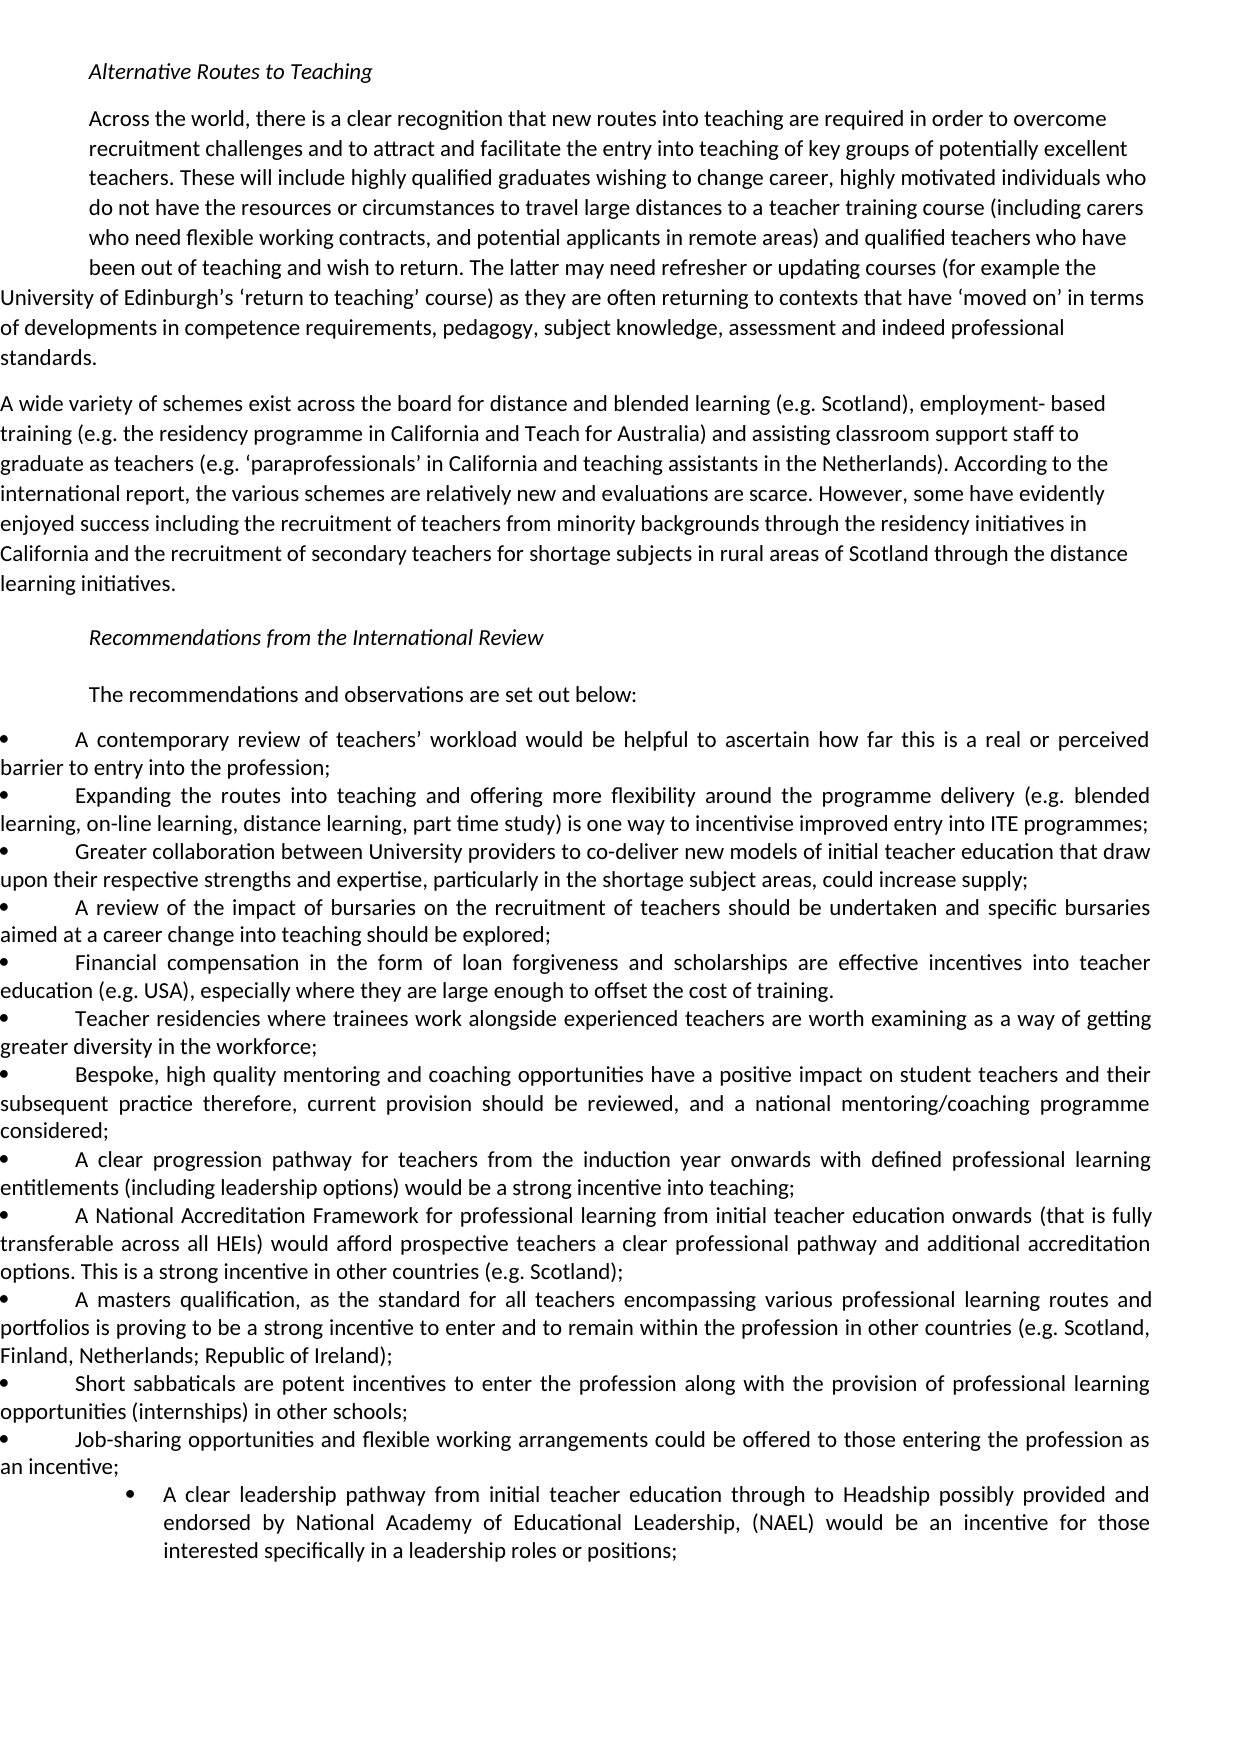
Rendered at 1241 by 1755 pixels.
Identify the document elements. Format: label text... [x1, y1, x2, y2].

text Alternative Routes to Teaching [89, 57, 1163, 85]
list A contemporary review of teachers’ workload would be helpful to ascertain how far this is a real or perceived barrier to entry into the profession; [0, 726, 1152, 781]
list Expanding the routes into teaching and offering more flexibility around the programme delivery (e.g. blended learning, on-line learning, distance learning, part time study) is one way to incentivise improved entry into ITE programmes; [0, 781, 1152, 837]
text Recommendations from the International Review [89, 623, 1163, 651]
list Short sabbaticals are potent incentives to enter the profession along with the provision of professional learning opportunities (internships) in other schools; [0, 1369, 1152, 1425]
text The recommendations and observations are set out below: [89, 681, 1163, 709]
list Teacher residencies where trainees work alongside experienced teachers are worth examining as a way of getting greater diversity in the workforce; [0, 1004, 1152, 1061]
list Bespoke, high quality mentoring and coaching opportunities have a positive impact on student teachers and their subsequent practice therefore, current provision should be reviewed, and a national mentoring/coaching programme considered; [0, 1061, 1152, 1145]
list A review of the impact of bursaries on the recruitment of teachers should be undertaken and specific bursaries aimed at a career change into teaching should be explored; [0, 893, 1153, 948]
text University of Edinburgh’s ‘return to teaching’ course) as they are often returning to contexts that have ‘moved on’ in terms of developments in competence requirements, pedagogy, subject knowledge, assessment and indeed professional standards. [0, 283, 1150, 371]
list Greater collaboration between University providers to co-deliver new models of initial teacher education that draw upon their respective strengths and expertise, particularly in the shortage subject areas, could increase supply; [0, 837, 1153, 893]
text Across the world, there is a clear recognition that new routes into teaching are required in order to overcome recruitment challenges and to attract and facilitate the entry into teaching of key groups of potentially excellent teachers. These will include highly qualified graduates wishing to change career, highly motivated individuals who do not have the resources or circumstances to travel large distances to a teacher training course (including carers who need flexible working contracts, and potential applicants in remote areas) and qualified teachers who have been out of teaching and wish to return. The latter may need refresher or updating courses (for example the [89, 104, 1163, 281]
list A National Accreditation Framework for professional learning from initial teacher education onwards (that is fully transferable across all HEIs) would afford prospective teachers a clear professional pathway and additional accreditation options. This is a strong incentive in other countries (e.g. Scotland); [0, 1201, 1152, 1285]
list A masters qualification, as the standard for all teachers encompassing various professional learning routes and portfolios is proving to be a strong incentive to enter and to remain within the profession in other countries (e.g. Scotland, Finland, Netherlands; Republic of Ireland); [0, 1285, 1153, 1369]
list Financial compensation in the form of loan forgiveness and scholarships are effective incentives into teacher education (e.g. USA), especially where they are large enough to offset the cost of training. [0, 948, 1152, 1004]
list A clear progression pathway for teachers from the induction year onwards with defined professional learning entitlements (including leadership options) would be a strong incentive into teaching; [0, 1145, 1152, 1201]
text A wide variety of schemes exist across the board for distance and blended learning (e.g. Scotland), employment- based training (e.g. the residency programme in California and Teach for Australia) and assisting classroom support staff to graduate as teachers (e.g. ‘paraprofessionals’ in California and teaching assistants in the Netherlands). According to the international report, the various schemes are relatively new and evaluations are scarce. However, some have evidently enjoyed success including the recruitment of teachers from minority backgrounds through the residency initiatives in California and the recruitment of secondary teachers for shortage subjects in rural areas of Scotland through the distance learning initiatives. [0, 389, 1144, 597]
list Job-sharing opportunities and flexible working arrangements could be offered to those entering the profession as an incentive; [0, 1425, 1152, 1480]
list A clear leadership pathway from initial teacher education through to Headship possibly provided and endorsed by National Academy of Educational Leadership, (NAEL) would be an incentive for those interested specifically in a leadership roles or positions; [126, 1480, 1152, 1564]
